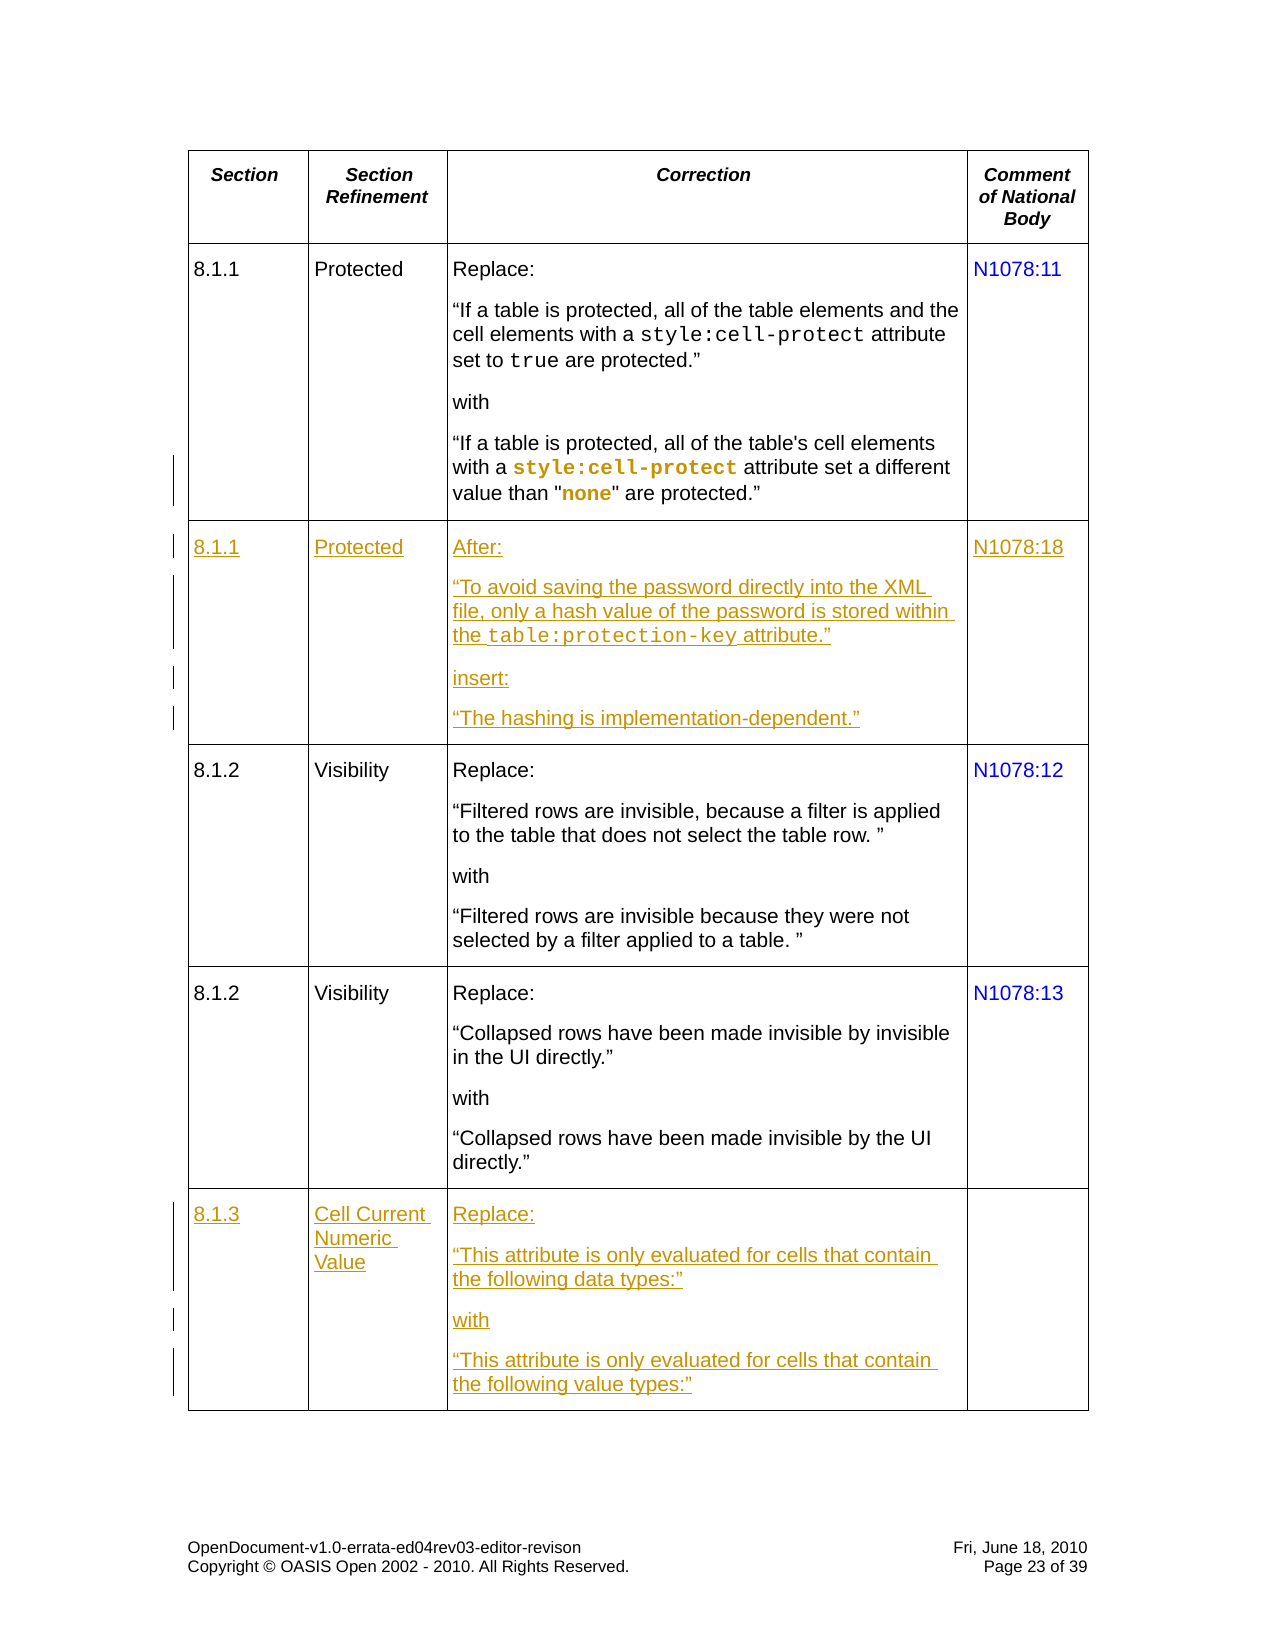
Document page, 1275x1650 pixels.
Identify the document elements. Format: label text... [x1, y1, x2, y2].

table_cell Protected [309, 521, 447, 744]
table_cell [968, 1189, 1088, 1410]
table_cell N1078:18 [968, 521, 1088, 744]
table_cell N1078:13 [968, 967, 1088, 1188]
table_header Correction [448, 151, 967, 243]
table_cell Protected [309, 244, 447, 520]
table_header Comment of National Body [968, 151, 1088, 243]
table_cell Replace: “Filtered rows are invisible, because a filter is applied to the table that does not select the table row. ” with “Filtered rows are invisible because they were not selected by a filter applied to a table. ” [448, 745, 967, 966]
table_cell Replace: “Collapsed rows have been made invisible by invisible in the UI directly.” with “Collapsed rows have been made invisible by the UI directly.” [448, 967, 967, 1188]
table_cell 8.1.2 [189, 745, 308, 966]
table_cell Visibility [309, 745, 447, 966]
table_header Section Refinement [309, 151, 447, 243]
table_cell N1078:11 [968, 244, 1088, 520]
table_cell N1078:12 [968, 745, 1088, 966]
table_cell Replace: “This attribute is only evaluated for cells that contain the following data types:” with “This attribute is only evaluated for cells that contain the following value types:” [448, 1189, 967, 1410]
table_cell 8.1.2 [189, 967, 308, 1188]
table_header Section [189, 151, 308, 243]
table_cell Cell Current Numeric Value [309, 1189, 447, 1410]
table_cell 8.1.3 [189, 1189, 308, 1410]
table_cell Replace: “If a table is protected, all of the table elements and the cell elements with a style:cell-protect attribute set to true are protected.” with “If a table is protected, all of the table's cell elements with a style:cell-protect attribute set a different value than "none" are protected.” [448, 244, 967, 520]
table_cell After: “To avoid saving the password directly into the XML file, only a hash value of the password is stored within the table:protection-key attribute.” insert: “The hashing is implementation-dependent.” [448, 521, 967, 744]
table_cell 8.1.1 [189, 244, 308, 520]
table_cell 8.1.1 [189, 521, 308, 744]
table_cell Visibility [309, 967, 447, 1188]
